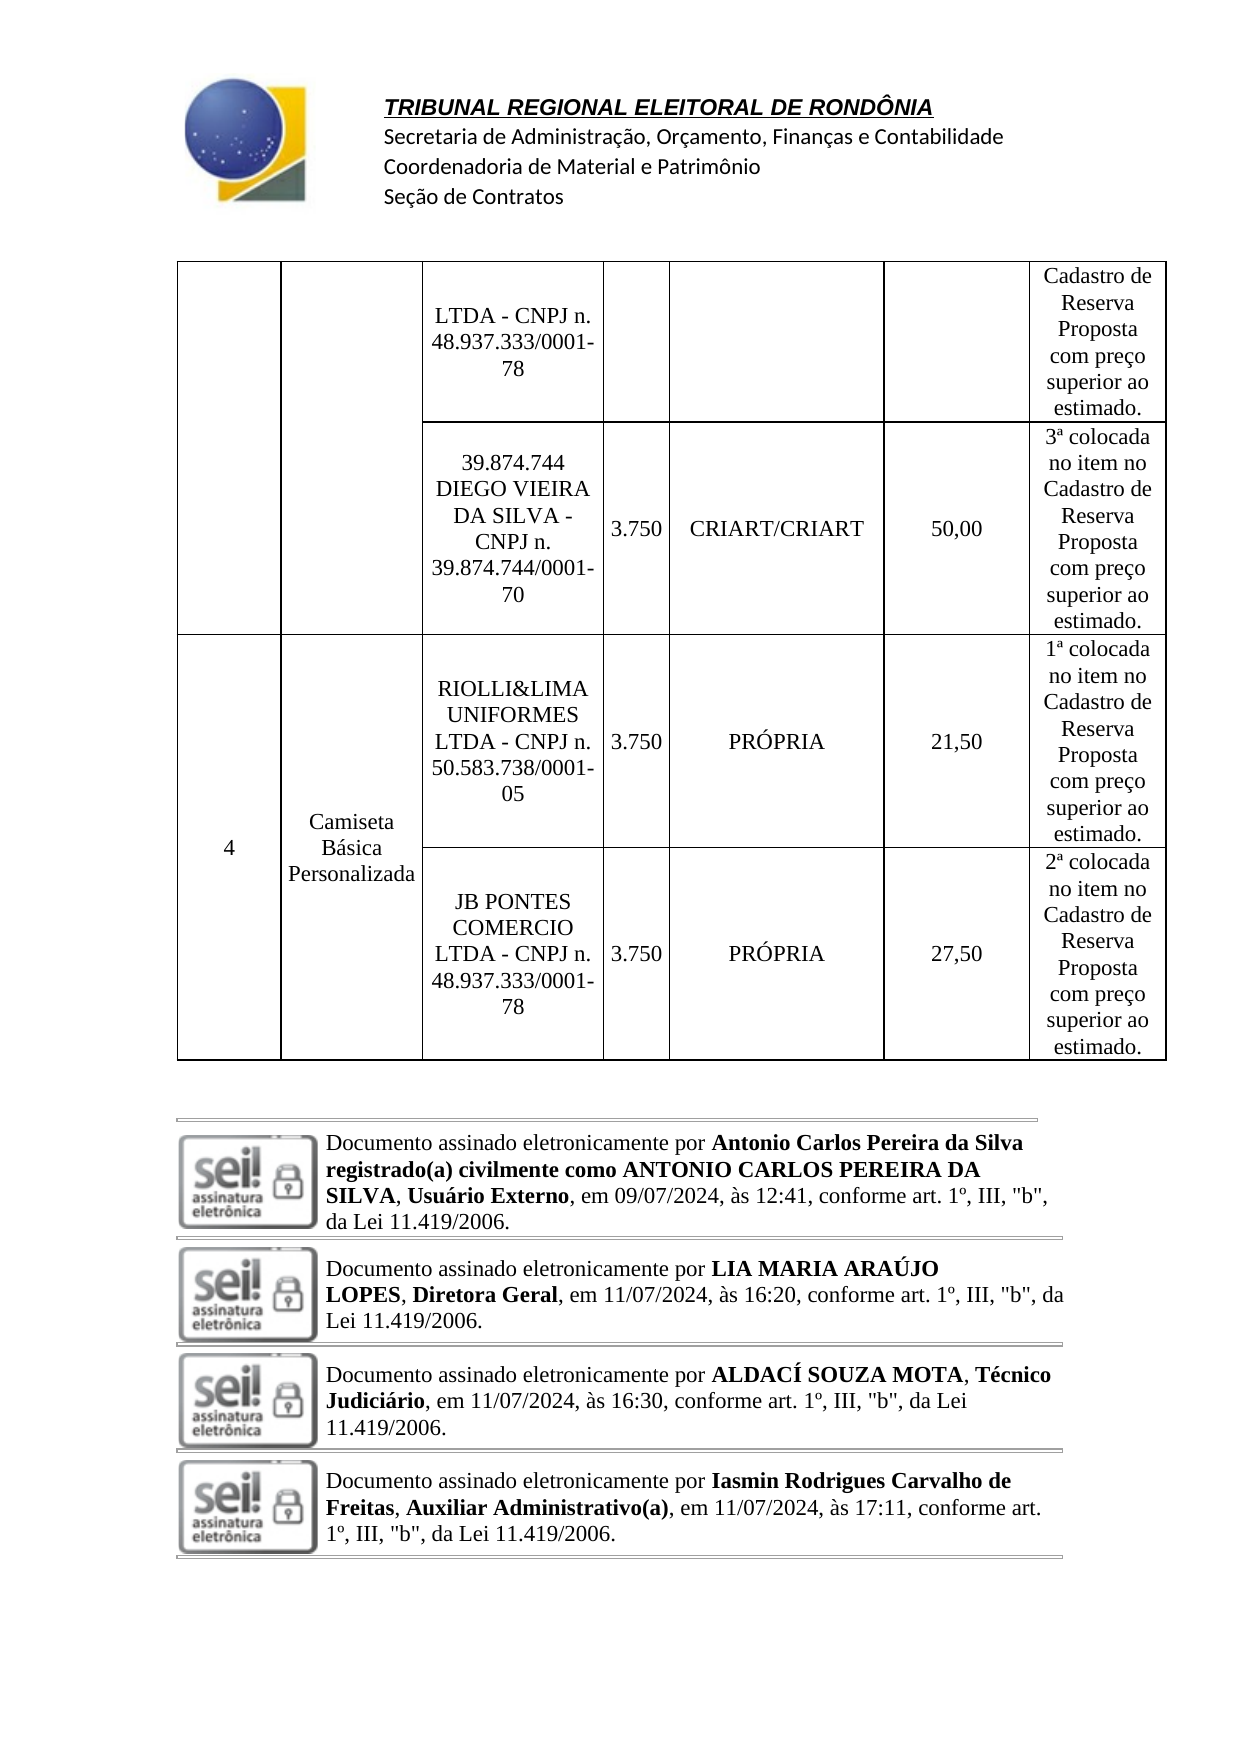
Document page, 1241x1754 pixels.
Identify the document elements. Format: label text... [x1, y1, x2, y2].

table_cell 2ª colocada no item no Cadastro de Reserva Proposta com preço superior ao estimado. [1030, 848, 1165, 1059]
table_header Documento assinado eletronicamente por Antonio Carlos Pereira da Silva registrado(a) civilmente como ANTONIO CARLOS PEREIRA DA SILVA, Usuário Externo, em 09/07/2024, às 12:41, conforme art. 1º, III, "b", da Lei 11.419/2006. [324, 1128, 1072, 1236]
table_cell PRÓPRIA [670, 635, 883, 847]
table_header Documento assinado eletronicamente por ALDACÍ SOUZA MOTA, Técnico Judiciário, em 11/07/2024, às 16:30, conforme art. 1º, III, "b", da Lei 11.419/2006. [324, 1352, 1072, 1449]
table_header Documento assinado eletronicamente por LIA MARIA ARAÚJO LOPES, Diretora Geral, em 11/07/2024, às 16:20, conforme art. 1º, III, "b", da Lei 11.419/2006. [324, 1246, 1072, 1343]
table_cell LTDA - CNPJ n. 48.937.333/0001-78 [423, 262, 603, 421]
table_header [177, 1128, 324, 1236]
table_cell 39.874.744 DIEGO VIEIRA DA SILVA - CNPJ n. 39.874.744/0001-70 [423, 423, 603, 634]
table_cell 3.750 [604, 848, 669, 1059]
table_cell Camiseta Básica Personalizada [282, 635, 422, 1059]
table_header Documento assinado eletronicamente por Iasmin Rodrigues Carvalho de Freitas, Auxiliar Administrativo(a), em 11/07/2024, às 17:11, conforme art. 1º, III, "b", da Lei 11.419/2006. [324, 1459, 1072, 1555]
table_cell [178, 262, 280, 634]
table_header [177, 1352, 324, 1448]
table_cell CRIART/CRIART [670, 423, 883, 634]
table_cell RIOLLI&LIMA UNIFORMES LTDA - CNPJ n. 50.583.738/0001-05 [423, 635, 603, 847]
table_cell 27,50 [885, 848, 1029, 1059]
table_cell Cadastro de Reserva Proposta com preço superior ao estimado. [1030, 262, 1165, 421]
table_cell [282, 262, 422, 634]
table_header [177, 1246, 324, 1342]
table_cell [885, 262, 1029, 421]
table_cell 3.750 [604, 423, 669, 634]
table_cell JB PONTES COMERCIO LTDA - CNPJ n. 48.937.333/0001-78 [423, 848, 603, 1059]
table_cell [604, 262, 669, 421]
table_cell 50,00 [885, 423, 1029, 634]
table_cell [670, 262, 883, 421]
table_cell PRÓPRIA [670, 848, 883, 1059]
table_cell 4 [178, 635, 280, 1059]
table_cell 3ª colocada no item no Cadastro de Reserva Proposta com preço superior ao estimado. [1030, 423, 1165, 634]
table_cell 21,50 [885, 635, 1029, 847]
table_cell 3.750 [604, 635, 669, 847]
table_header [177, 1459, 324, 1555]
table_cell 1ª colocada no item no Cadastro de Reserva Proposta com preço superior ao estimado. [1030, 635, 1165, 847]
